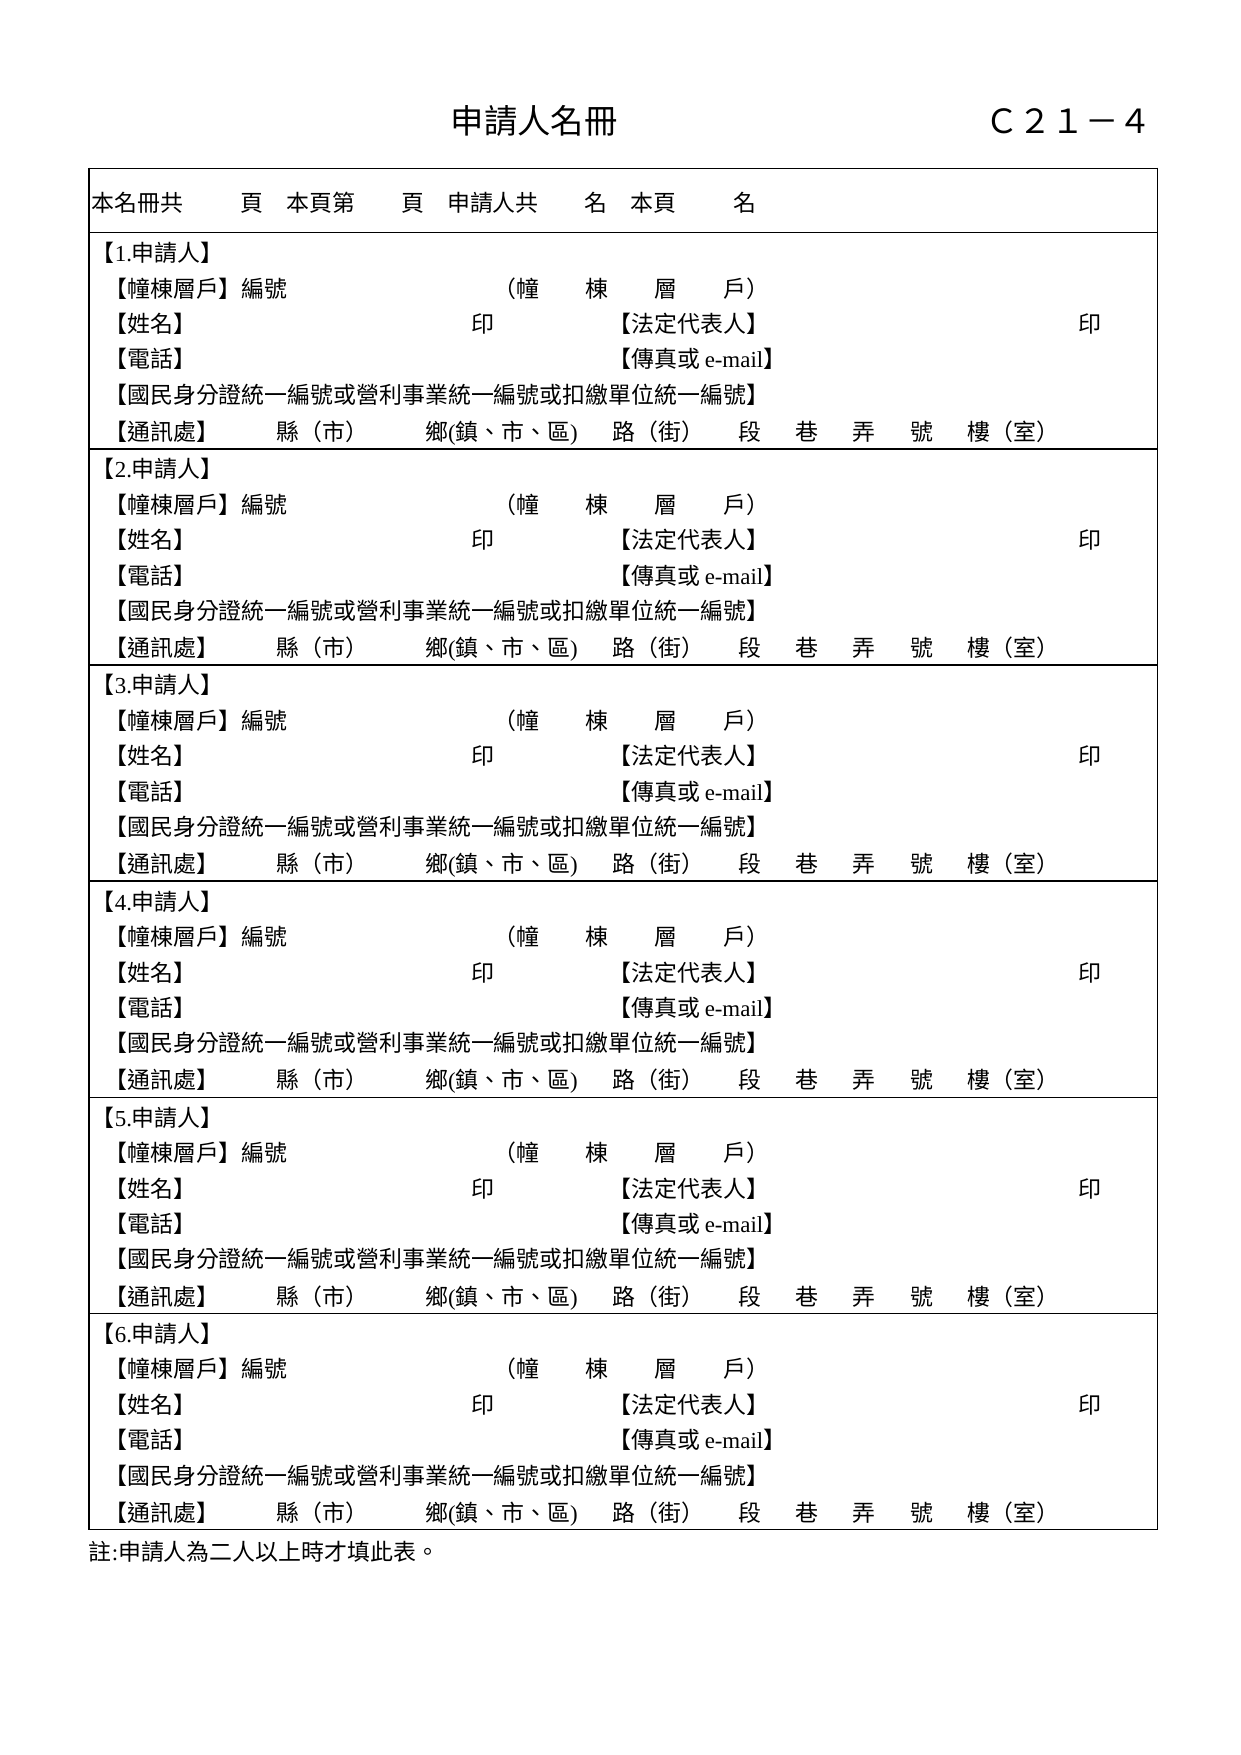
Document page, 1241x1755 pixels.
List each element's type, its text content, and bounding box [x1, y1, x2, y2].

table_cell 【6.申請人】 【幢棟層戶】編號 （幢 棟 層 戶） 【姓名】 印 【法定代表人】 印 【電話】 【傳真或e-mail】 【國民身分證統一編號或營利事業統一編號或扣繳單位統一編號】 【通訊處】 縣（市） 鄉(鎮、市、區) 路（街） 段 巷 弄 號 樓（室） [90, 1314, 1157, 1529]
table_header 申請人名冊 [89, 95, 979, 168]
text 註:申請人為二人以上時才填此表。 [89, 1530, 1152, 1568]
table_cell 本名冊共 頁 本頁第 頁 申請人共 名 本頁 名 [90, 169, 1157, 232]
table_header Ｃ２１－４ [979, 95, 1157, 168]
table_cell 【2.申請人】 【幢棟層戶】編號 （幢 棟 層 戶） 【姓名】 印 【法定代表人】 印 【電話】 【傳真或e-mail】 【國民身分證統一編號或營利事業統一編號或扣繳單位統一編號】 【通訊處】 縣（市） 鄉(鎮、市、區) 路（街） 段 巷 弄 號 樓（室） [90, 450, 1157, 664]
table_cell 【1.申請人】 【幢棟層戶】編號 （幢 棟 層 戶） 【姓名】 印 【法定代表人】 印 【電話】 【傳真或e-mail】 【國民身分證統一編號或營利事業統一編號或扣繳單位統一編號】 【通訊處】 縣（市） 鄉(鎮、市、區) 路（街） 段 巷 弄 號 樓（室） [90, 233, 1157, 448]
table_cell 【5.申請人】 【幢棟層戶】編號 （幢 棟 層 戶） 【姓名】 印 【法定代表人】 印 【電話】 【傳真或e-mail】 【國民身分證統一編號或營利事業統一編號或扣繳單位統一編號】 【通訊處】 縣（市） 鄉(鎮、市、區) 路（街） 段 巷 弄 號 樓（室） [90, 1098, 1157, 1312]
table_cell 【4.申請人】 【幢棟層戶】編號 （幢 棟 層 戶） 【姓名】 印 【法定代表人】 印 【電話】 【傳真或e-mail】 【國民身分證統一編號或營利事業統一編號或扣繳單位統一編號】 【通訊處】 縣（市） 鄉(鎮、市、區) 路（街） 段 巷 弄 號 樓（室） [90, 882, 1157, 1096]
table_cell 【3.申請人】 【幢棟層戶】編號 （幢 棟 層 戶） 【姓名】 印 【法定代表人】 印 【電話】 【傳真或e-mail】 【國民身分證統一編號或營利事業統一編號或扣繳單位統一編號】 【通訊處】 縣（市） 鄉(鎮、市、區) 路（街） 段 巷 弄 號 樓（室） [90, 666, 1157, 880]
